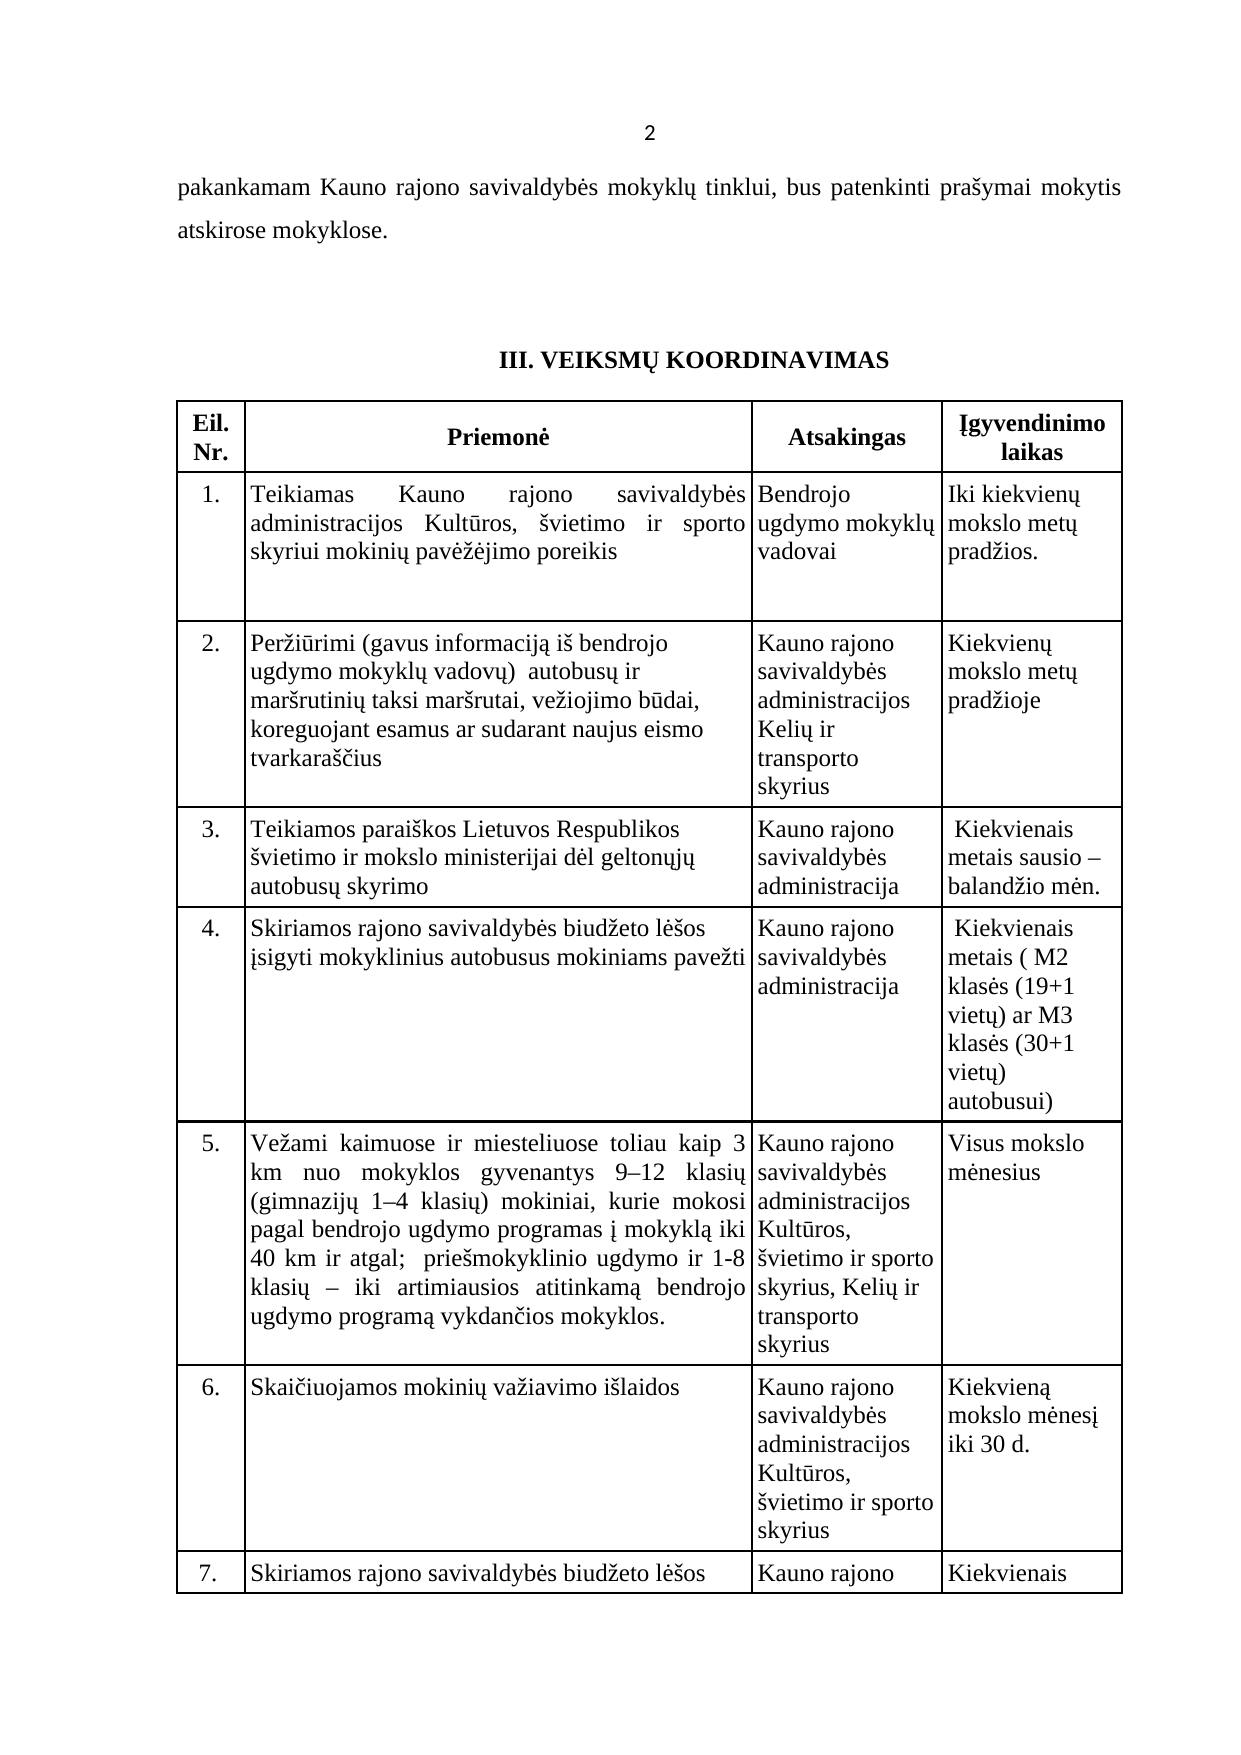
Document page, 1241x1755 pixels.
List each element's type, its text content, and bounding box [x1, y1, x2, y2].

table_header Priemonė [246, 402, 751, 471]
table_cell Bendrojo ugdymo mokyklų vadovai [753, 473, 941, 620]
table_cell Peržiūrimi (gavus informaciją iš bendrojo ugdymo mokyklų vadovų) autobusų ir maršrutinių taksi maršrutai, vežiojimo būdai, koreguojant esamus ar sudarant naujus eismo tvarkaraščius [246, 622, 751, 806]
table_cell Teikiamos paraiškos Lietuvos Respublikos švietimo ir mokslo ministerijai dėl geltonųjų autobusų skyrimo [246, 808, 751, 906]
table_cell Iki kiekvienų mokslo metų pradžios. [943, 473, 1121, 620]
text III. VEIKSMŲ KOORDINAVIMAS [177, 345, 1122, 374]
table_cell 6. [178, 1366, 244, 1550]
table_cell 2. [178, 622, 244, 806]
table_cell Vežami kaimuose ir miesteliuose toliau kaip 3 km nuo mokyklos gyvenantys 9–12 klasių (gimnazijų 1–4 klasių) mokiniai, kurie mokosi pagal bendrojo ugdymo programas į mokyklą iki 40 km ir atgal; priešmokyklinio ugdymo ir 1-8 klasių – iki artimiausios atitinkamą bendrojo ugdymo programą vykdančios mokyklos. [246, 1123, 751, 1364]
table_cell Kauno rajono savivaldybės administracijos Kultūros, švietimo ir sporto skyrius [753, 1366, 941, 1550]
table_header Atsakingas [753, 402, 941, 471]
table_cell Kauno rajono savivaldybės administracijos Kelių ir transporto skyrius [753, 622, 941, 806]
table_cell Visus mokslo mėnesius [943, 1123, 1121, 1364]
table_cell Skaičiuojamos mokinių važiavimo išlaidos [246, 1366, 751, 1550]
table_cell Kiekvienų mokslo metų pradžioje [943, 622, 1121, 806]
table_cell Skiriamos rajono savivaldybės biudžeto lėšos įsigyti mokyklinius autobusus mokiniams pavežti [246, 908, 751, 1120]
table_cell Kauno rajono savivaldybės administracija [753, 908, 941, 1120]
table_cell Kiekvieną mokslo mėnesį iki 30 d. [943, 1366, 1121, 1550]
table_header Įgyvendinimo laikas [943, 402, 1121, 471]
table_cell Kiekvienais metais ( M2 klasės (19+1 vietų) ar M3 klasės (30+1 vietų) autobusui) [943, 908, 1121, 1120]
table_cell Kauno rajono [753, 1552, 941, 1592]
table_cell 1. [178, 473, 244, 620]
table_cell Kiekvienais metais sausio – balandžio mėn. [943, 808, 1121, 906]
table_cell 5. [178, 1123, 244, 1364]
text pakankamam Kauno rajono savivaldybės mokyklų tinklui, bus patenkinti prašymai mokytis atskirose mokyklose. [177, 172, 1122, 244]
table_cell 4. [178, 908, 244, 1120]
table_cell Kauno rajono savivaldybės administracija [753, 808, 941, 906]
table_cell 7. [178, 1552, 244, 1592]
table_cell Teikiamas Kauno rajono savivaldybės administracijos Kultūros, švietimo ir sporto skyriui mokinių pavėžėjimo poreikis [246, 473, 751, 620]
table_header Eil. Nr. [178, 402, 244, 471]
table_cell Skiriamos rajono savivaldybės biudžeto lėšos [246, 1552, 751, 1592]
table_cell Kiekvienais [943, 1552, 1121, 1592]
table_cell Kauno rajono savivaldybės administracijos Kultūros, švietimo ir sporto skyrius, Kelių ir transporto skyrius [753, 1123, 941, 1364]
table_cell 3. [178, 808, 244, 906]
